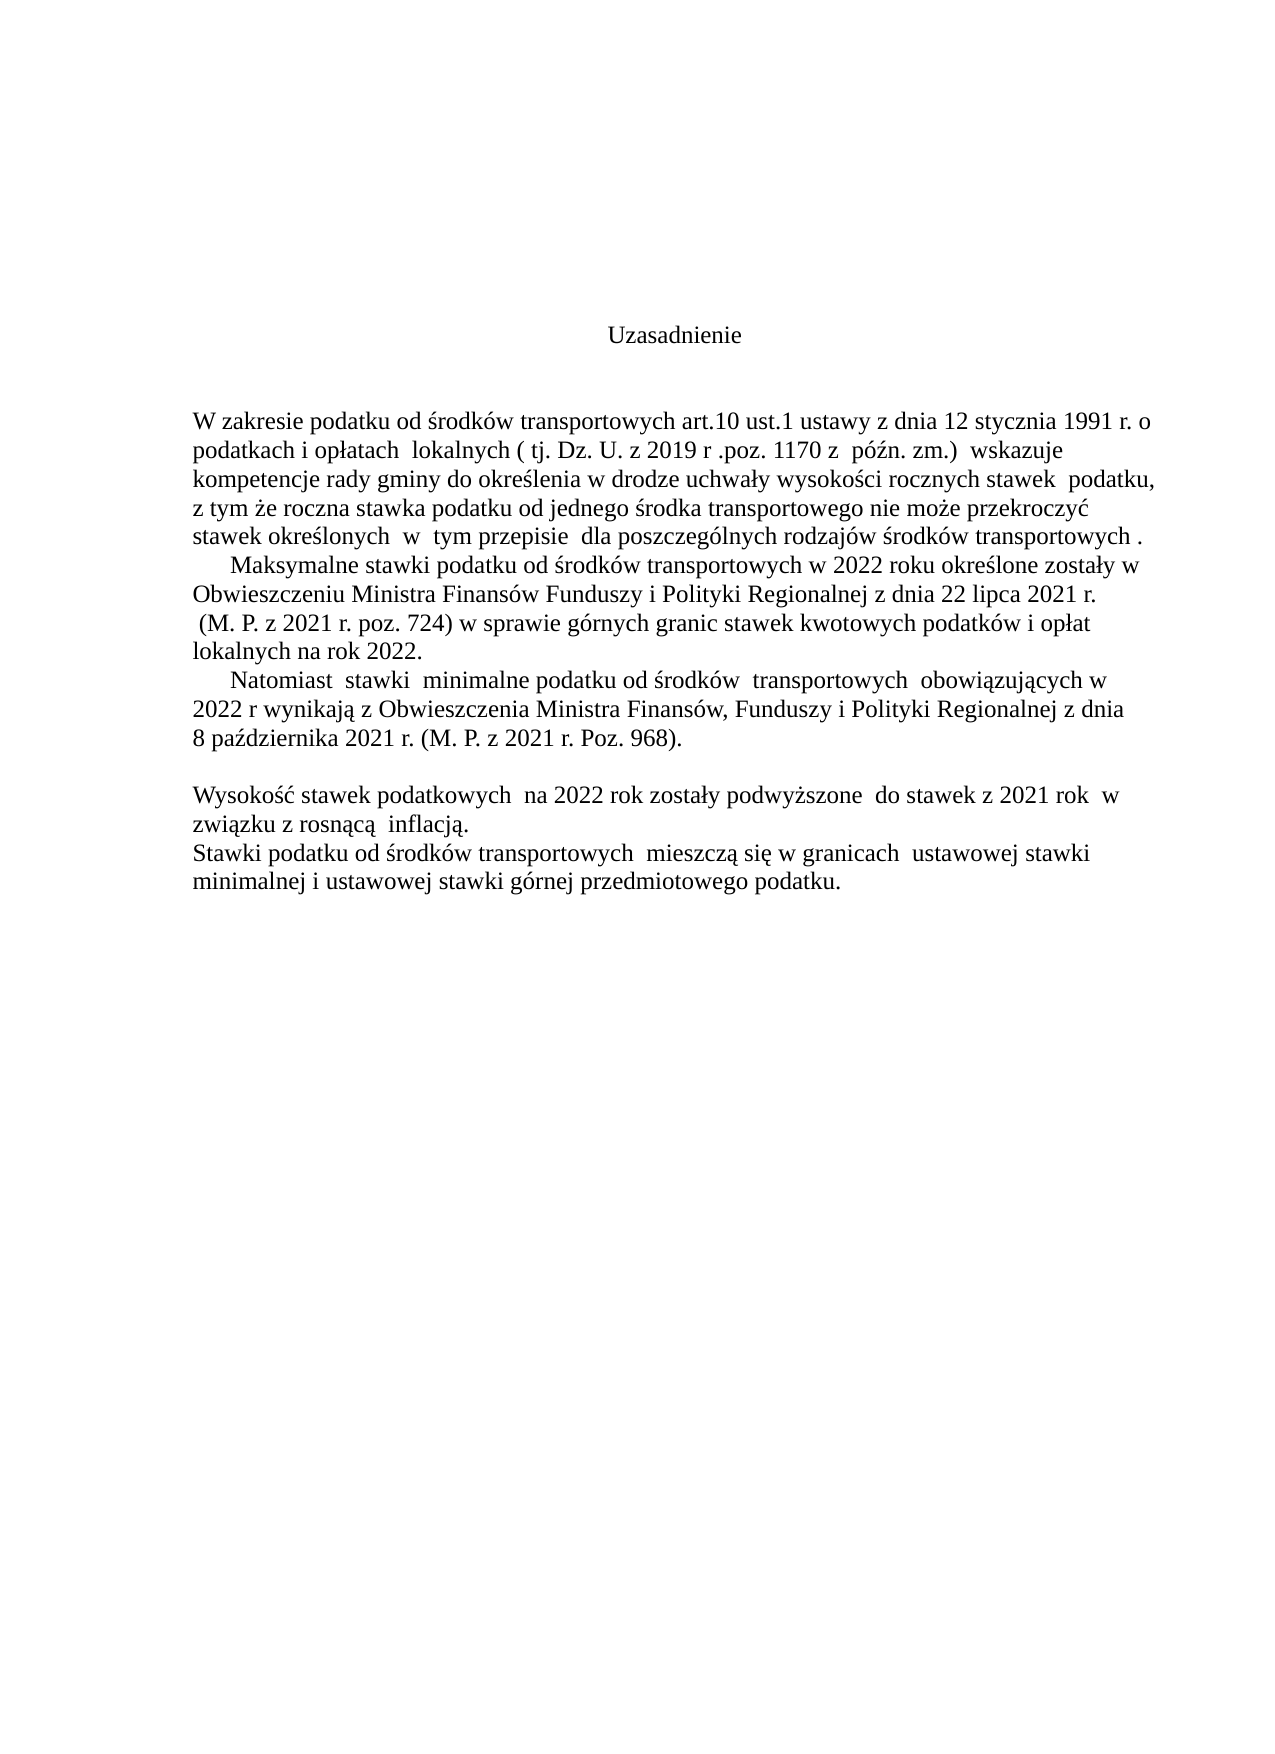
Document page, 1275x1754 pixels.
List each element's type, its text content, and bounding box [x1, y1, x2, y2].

text W zakresie podatku od środków transportowych art.10 ust.1 ustawy z dnia 12 stycznia 1991 r. o podatkach i opłatach lokalnych ( tj. Dz. U. z 2019 r .poz. 1170 z późn. zm.) wskazuje kompetencje rady gminy do określenia w drodze uchwały wysokości rocznych stawek podatku, z tym że roczna stawka podatku od jednego środka transportowego nie może przekroczyć stawek określonych w tym przepisie dla poszczególnych rodzajów środków transportowych . [192, 406, 1157, 550]
text Wysokość stawek podatkowych na 2022 rok zostały podwyższone do stawek z 2021 rok w związku z rosnącą inflacją. [192, 780, 1157, 838]
text (M. P. z 2021 r. poz. 724) w sprawie górnych granic stawek kwotowych podatków i opłat lokalnych na rok 2022. [192, 608, 1157, 665]
text Natomiast stawki minimalne podatku od środków transportowych obowiązujących w 2022 r wynikają z Obwieszczenia Ministra Finansów, Funduszy i Polityki Regionalnej z dnia [192, 665, 1157, 723]
text 8 października 2021 r. (M. P. z 2021 r. Poz. 968). [192, 723, 1157, 751]
text Maksymalne stawki podatku od środków transportowych w 2022 roku określone zostały w Obwieszczeniu Ministra Finansów Funduszy i Polityki Regionalnej z dnia 22 lipca 2021 r. [192, 550, 1157, 608]
text Stawki podatku od środków transportowych mieszczą się w granicach ustawowej stawki minimalnej i ustawowej stawki górnej przedmiotowego podatku. [192, 838, 1157, 895]
text Uzasadnienie [192, 320, 1157, 349]
